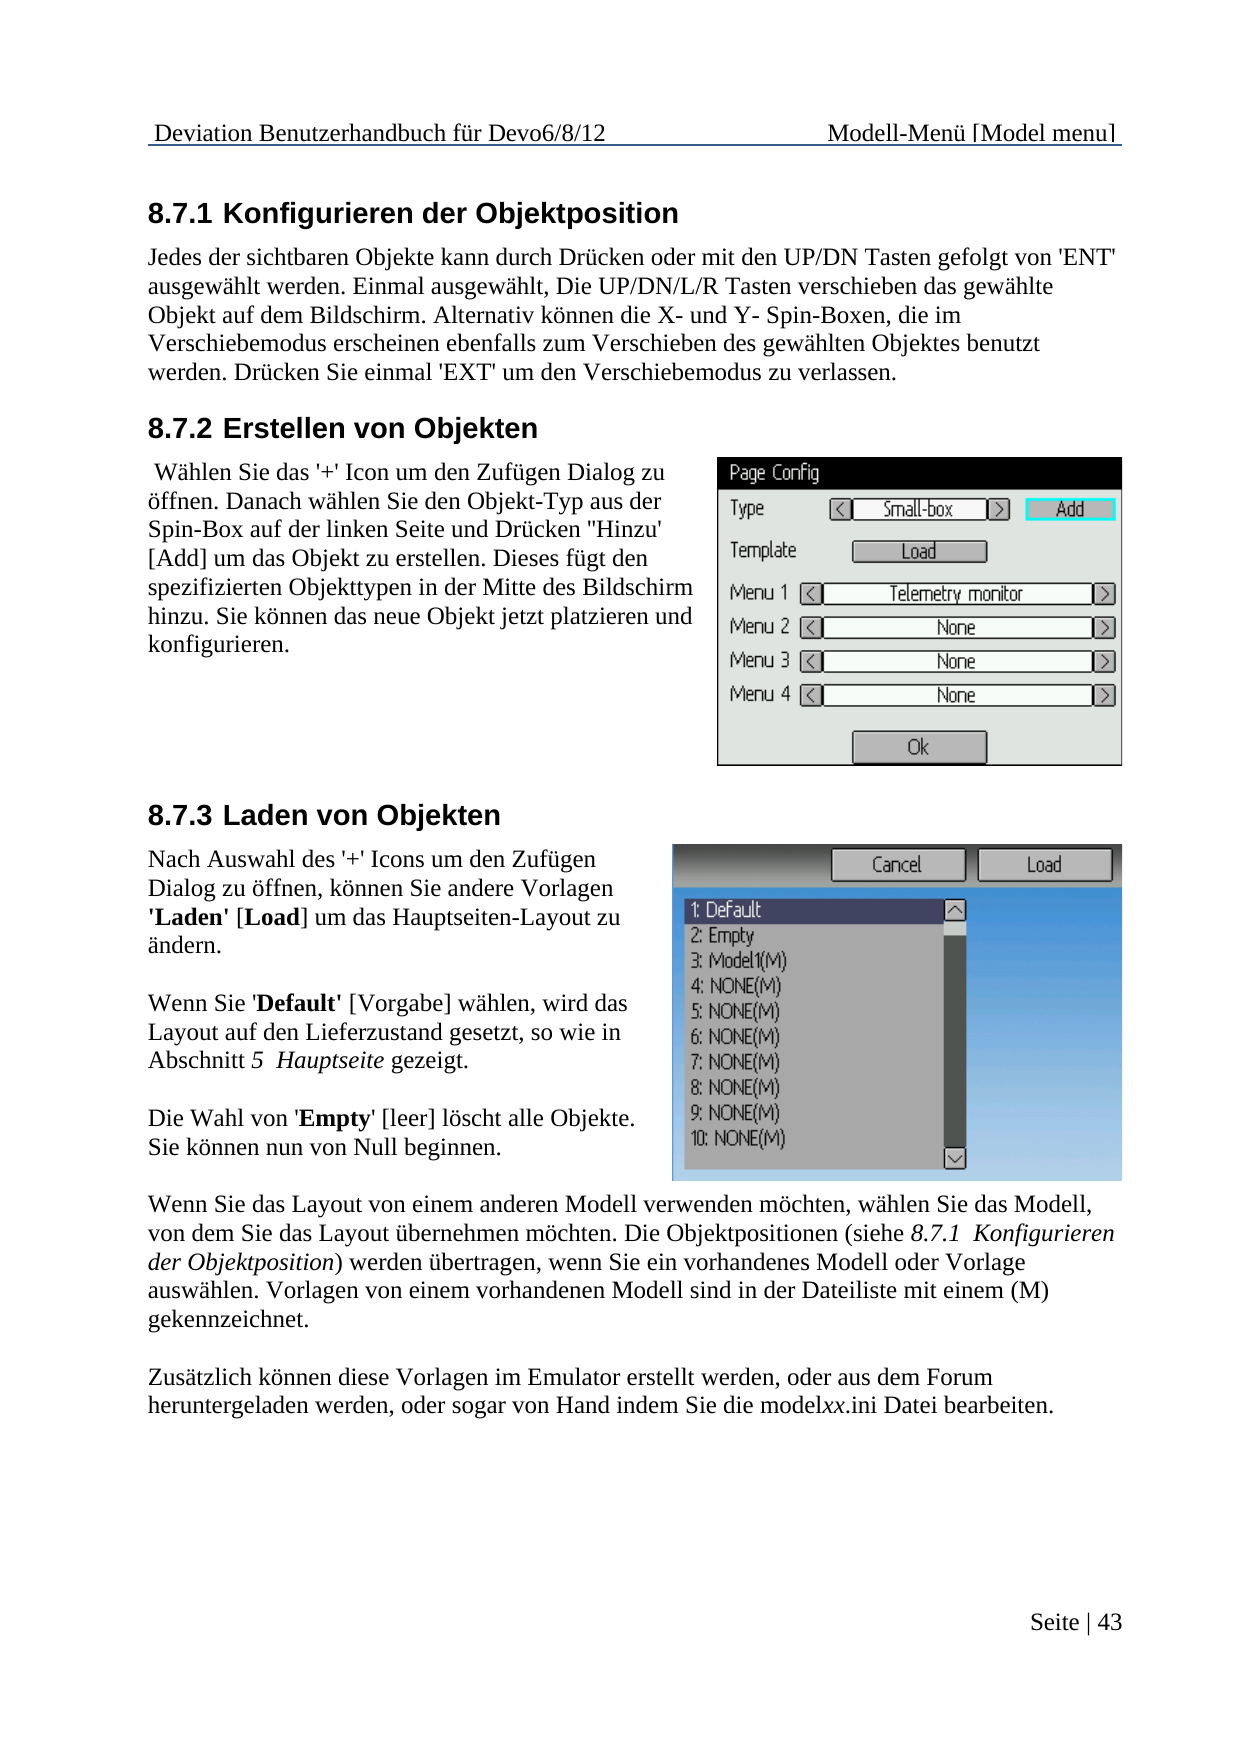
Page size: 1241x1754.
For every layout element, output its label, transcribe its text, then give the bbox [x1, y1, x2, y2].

text Wenn Sie das Layout von einem anderen Modell verwenden möchten, wählen Sie das Modell, von dem Sie das Layout übernehmen möchten. Die Objektpositionen (siehe 8.7.1 Konfigurieren der Objektposition) werden übertragen, wenn Sie ein vorhandenes Modell oder Vorlage auswählen. Vorlagen von einem vorhandenen Modell sind in der Dateiliste mit einem (M) gekennzeichnet. [148, 1189, 1122, 1333]
text Die Wahl von 'Empty' [leer] löscht alle Objekte. Sie können nun von Null beginnen. [148, 1103, 672, 1161]
text Jedes der sichtbaren Objekte kann durch Drücken oder mit den UP/DN Tasten gefolgt von 'ENT' ausgewählt werden. Einmal ausgewählt, Die UP/DN/L/R Tasten verschieben das gewählte Objekt auf dem Bildschirm. Alternativ können die X- und Y- Spin-Boxen, die im Verschiebemodus erscheinen ebenfalls zum Verschieben des gewählten Objektes benutzt werden. Drücken Sie einmal 'EXT' um den Verschiebemodus zu verlassen. [148, 242, 1122, 386]
subtitle Laden von Objekten [148, 798, 1122, 832]
subtitle Erstellen von Objekten [148, 411, 1122, 444]
subtitle Konfigurieren der Objektposition [148, 196, 1122, 230]
picture [672, 844, 1123, 1181]
text Nach Auswahl des '+' Icons um den Zufügen Dialog zu öffnen, können Sie andere Vorlagen 'Laden' [Load] um das Hauptseiten-Layout zu ändern. [148, 844, 672, 959]
text Wählen Sie das '+' Icon um den Zufügen Dialog zu öffnen. Danach wählen Sie den Objekt-Typ aus der Spin-Box auf der linken Seite und Drücken ''Hinzu' [Add] um das Objekt zu erstellen. Dieses fügt den spezifizierten Objekttypen in der Mitte des Bildschirm hinzu. Sie können das neue Objekt jetzt platzieren und konfigurieren. [148, 457, 717, 658]
text Wenn Sie 'Default' [Vorgabe] wählen, wird das Layout auf den Lieferzustand gesetzt, so wie in Abschnitt 5 Hauptseite gezeigt. [148, 988, 672, 1074]
picture [717, 457, 1123, 766]
text Zusätzlich können diese Vorlagen im Emulator erstellt werden, oder aus dem Forum heruntergeladen werden, oder sogar von Hand indem Sie die modelxx.ini Datei bearbeiten. [148, 1362, 1122, 1419]
